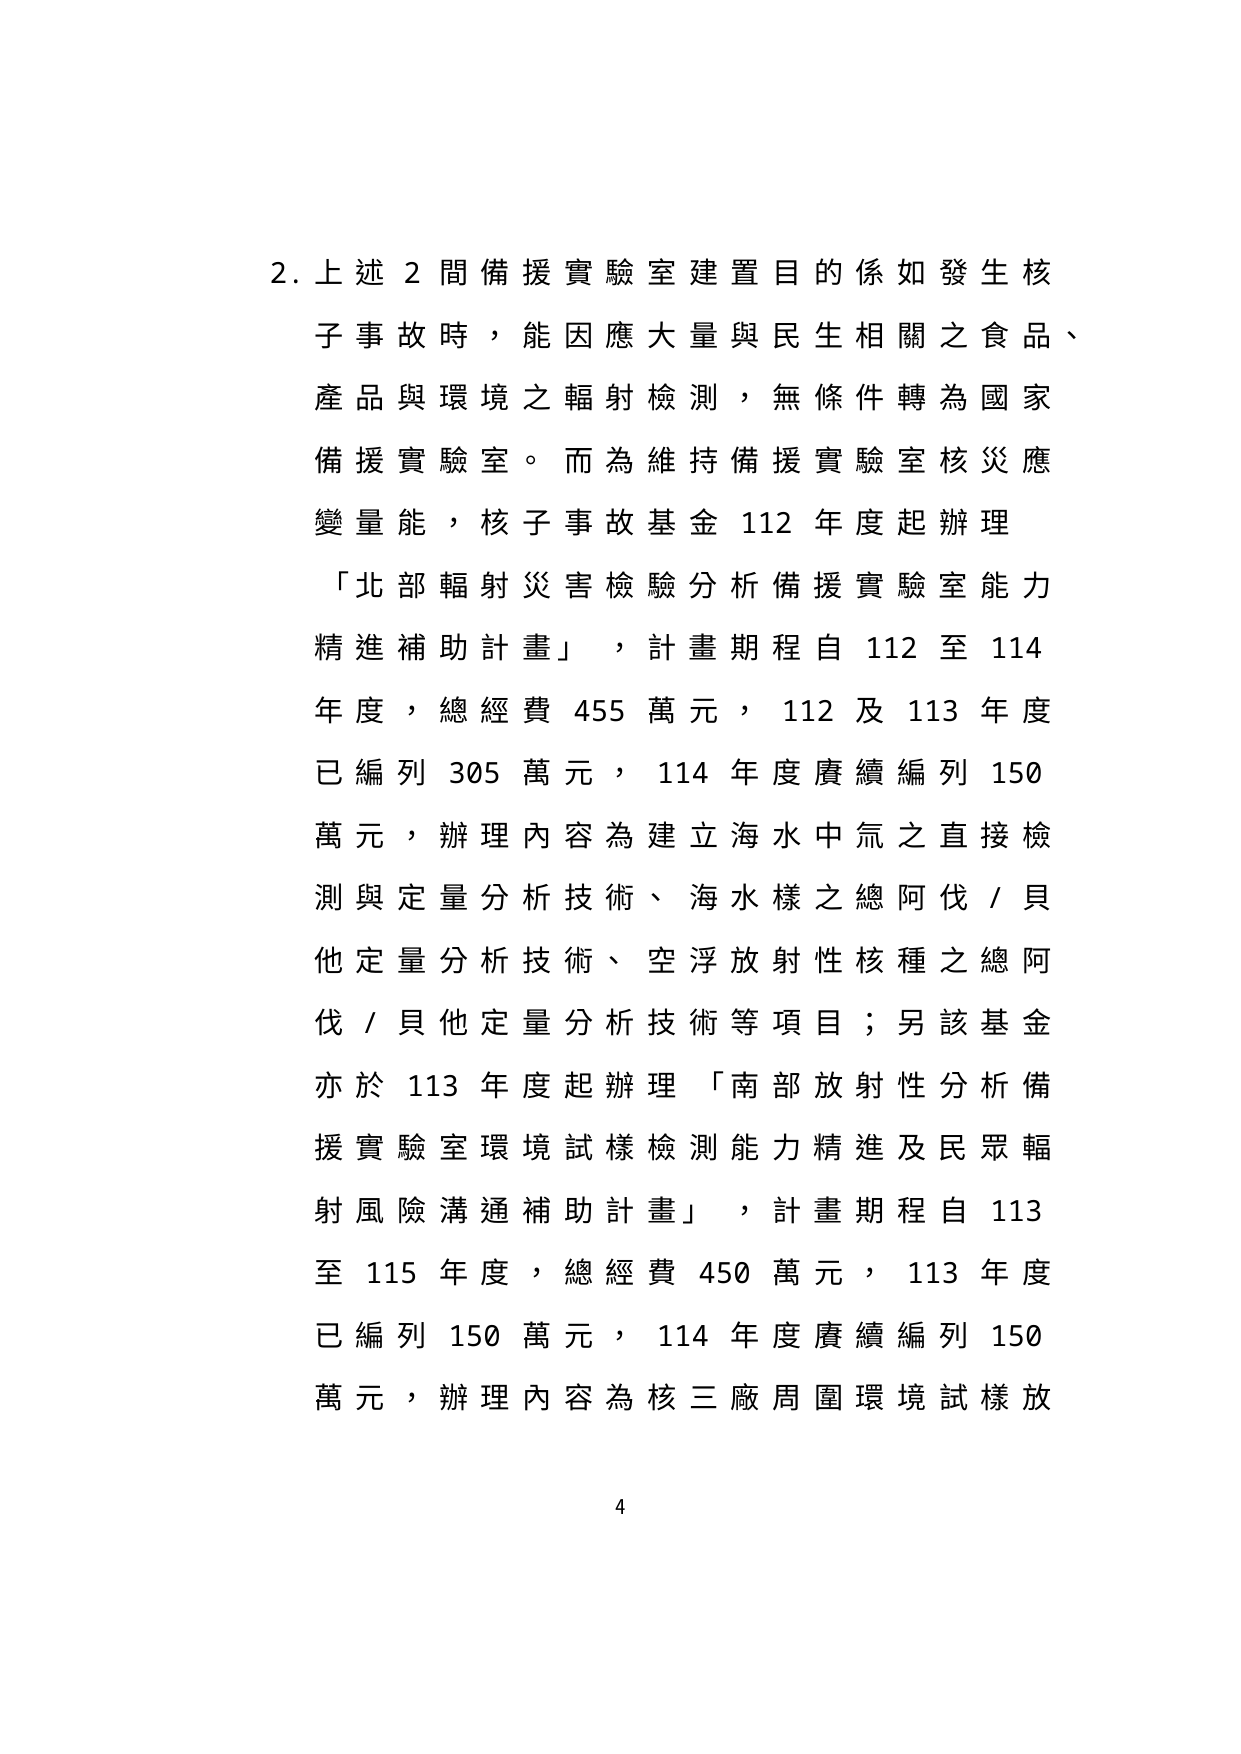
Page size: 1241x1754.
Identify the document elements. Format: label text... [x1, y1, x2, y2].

text 2.上述2間備援實驗室建置目的係如發生核子事故時，能因應大量與民生相關之食品、產品與環境之輻射檢測，無條件轉為國家備援實驗室。而為維持備援實驗室核災應變量能，核子事故基金112年度起辦理「北部輻射災害檢驗分析備援實驗室能力精進補助計畫」，計畫期程自112至114年度，總經費455萬元，112及113年度已編列305萬元，114年度賡續編列150萬元，辦理內容為建立海水中氚之直接檢測與定量分析技術、海水樣之總阿伐/貝他定量分析技術、空浮放射性核種之總阿伐/貝他定量分析技術等項目；另該基金亦於113年度起辦理「南部放射性分析備援實驗室環境試樣檢測能力精進及民眾輻射風險溝通補助計畫」，計畫期程自113至115年度，總經費450萬元，113年度已編列150萬元，114年度賡續編列150萬元，辦理內容為核三廠周圍環境試樣放射性分析、參加國內外環境試樣比對或能力試驗、精進檢測能力技術、參與核子事故整備活動等項目。爰核子事故基金預計挹注455萬元及450萬元，以精進該2間備援實驗室檢測能力。 [261, 229, 1058, 1417]
